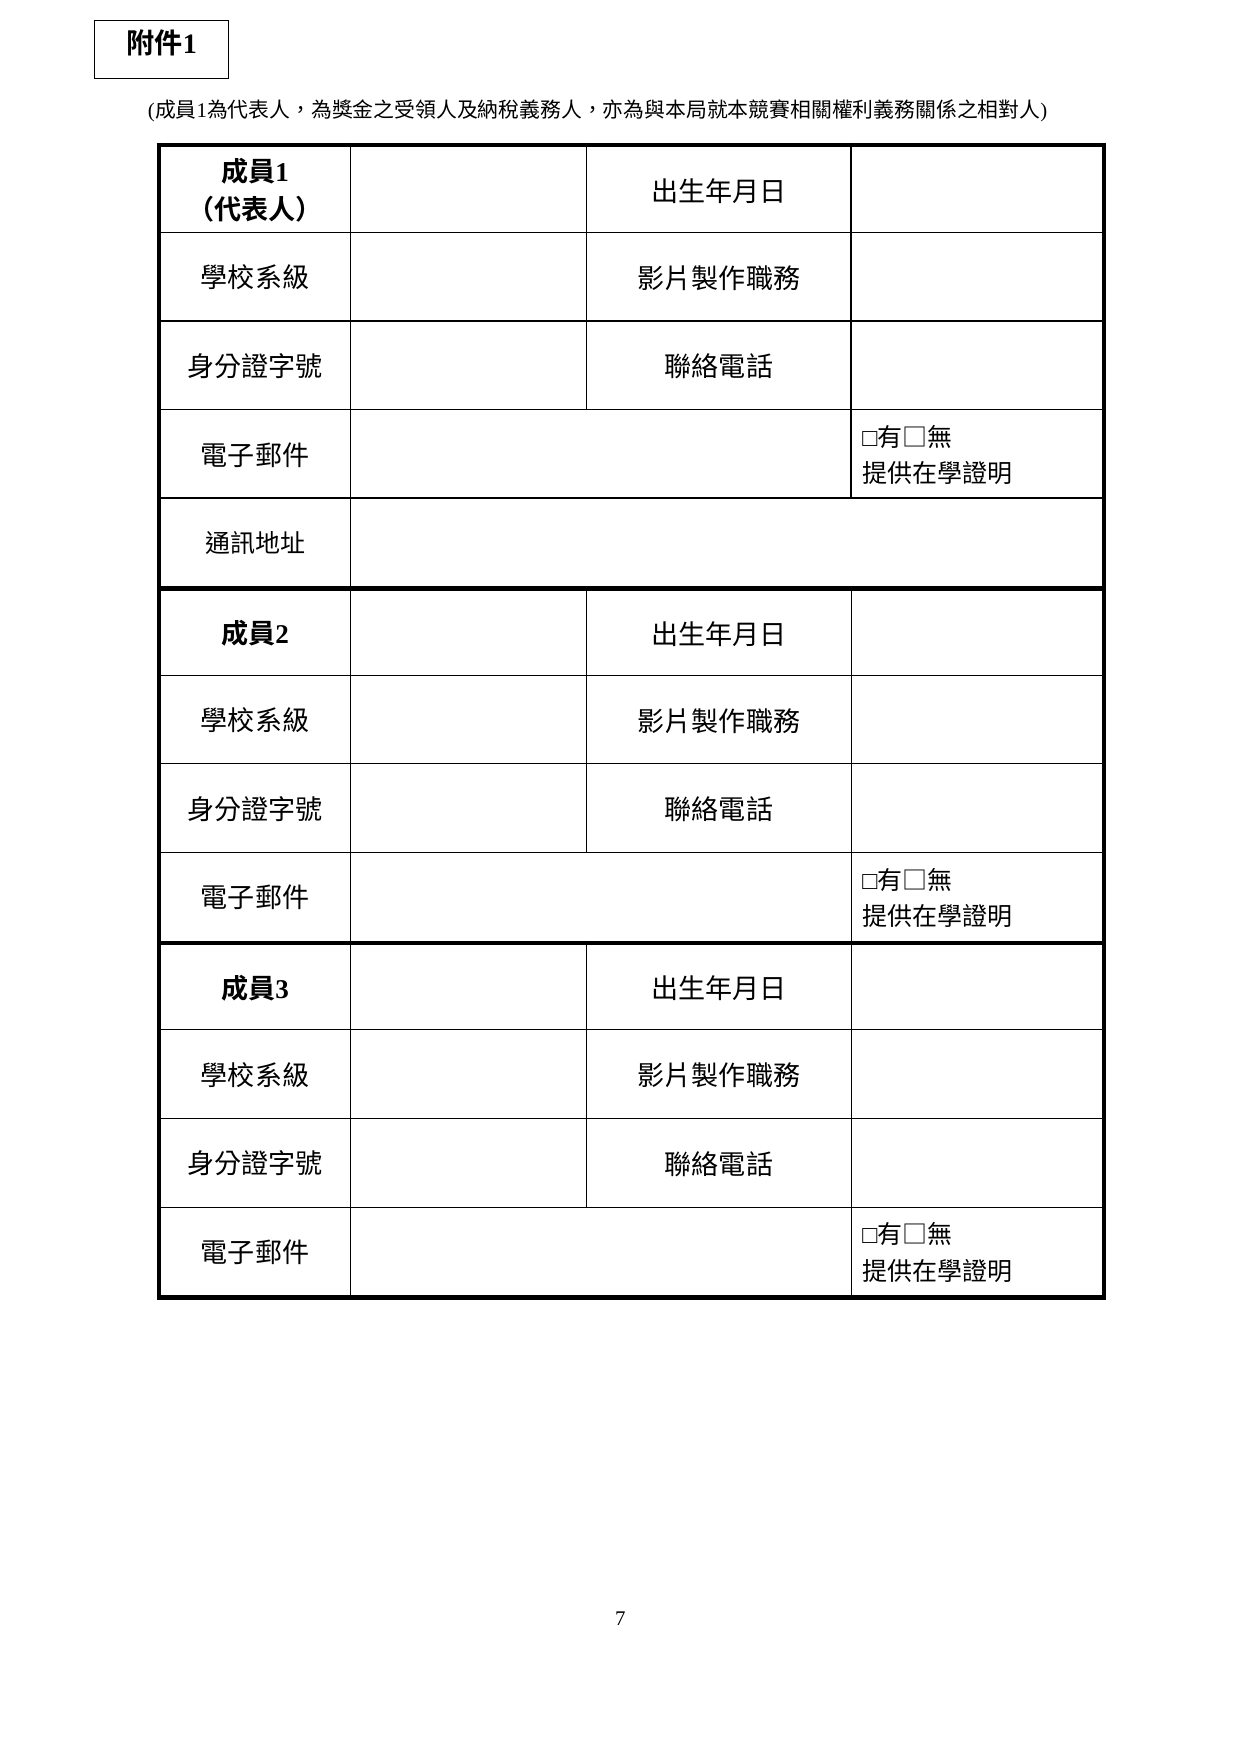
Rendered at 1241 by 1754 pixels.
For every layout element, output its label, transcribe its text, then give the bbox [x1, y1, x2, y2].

table_header 成員1 （代表人） [161, 147, 350, 231]
table_cell 學校系級 [161, 233, 350, 320]
table_cell 學校系級 [161, 1030, 350, 1118]
table_cell 身分證字號 [161, 1119, 350, 1206]
table_cell 出生年月日 [587, 945, 851, 1029]
table_cell [351, 322, 586, 409]
table_cell [351, 853, 851, 941]
table_cell [351, 591, 586, 674]
table_cell [351, 945, 586, 1029]
table_cell 成員3 [161, 945, 350, 1029]
table_cell [852, 764, 1102, 852]
table_cell [351, 499, 1102, 586]
table_cell 電子郵件 [161, 1208, 350, 1295]
table_cell [351, 233, 586, 320]
table_cell 影片製作職務 [587, 1030, 851, 1118]
table_cell 影片製作職務 [587, 233, 850, 320]
table_cell 聯絡電話 [587, 322, 850, 409]
table_cell 出生年月日 [587, 591, 851, 674]
table_cell [852, 322, 1102, 409]
table_cell [351, 1119, 586, 1206]
table_cell [852, 233, 1102, 320]
table_cell [351, 410, 850, 497]
table_cell [852, 1119, 1102, 1206]
table_header 成員1 （代表人） [95, 21, 228, 78]
table_cell [351, 1208, 851, 1295]
table_cell [351, 764, 586, 852]
table_cell [852, 1030, 1102, 1118]
table_cell 通訊地址 [161, 499, 350, 586]
table_cell 電子郵件 [161, 853, 350, 941]
table_cell 聯絡電話 [587, 1119, 851, 1206]
table_cell [351, 1030, 586, 1118]
table_header [351, 147, 586, 231]
table_cell 學校系級 [161, 676, 350, 763]
table_cell 身分證字號 [161, 764, 350, 852]
table_cell [852, 591, 1102, 674]
table_cell [852, 676, 1102, 763]
table_cell 電子郵件 [161, 410, 350, 497]
table_cell [351, 676, 586, 763]
table_cell □有□無 提供在學證明 [852, 853, 1102, 941]
table_cell 成員2 [161, 591, 350, 674]
table_cell [852, 945, 1102, 1029]
table_cell □有□無 提供在學證明 [852, 410, 1102, 497]
table_cell □有□無 提供在學證明 [852, 1208, 1102, 1295]
table_cell 聯絡電話 [587, 764, 851, 852]
table_header [852, 147, 1102, 231]
table_cell 影片製作職務 [587, 676, 851, 763]
table_header 出生年月日 [587, 147, 850, 231]
text (成員1為代表人，為獎金之受領人及納稅義務人，亦為與本局就本競賽相關權利義務關係之相對人) [148, 94, 1092, 124]
table_cell 身分證字號 [161, 322, 350, 409]
